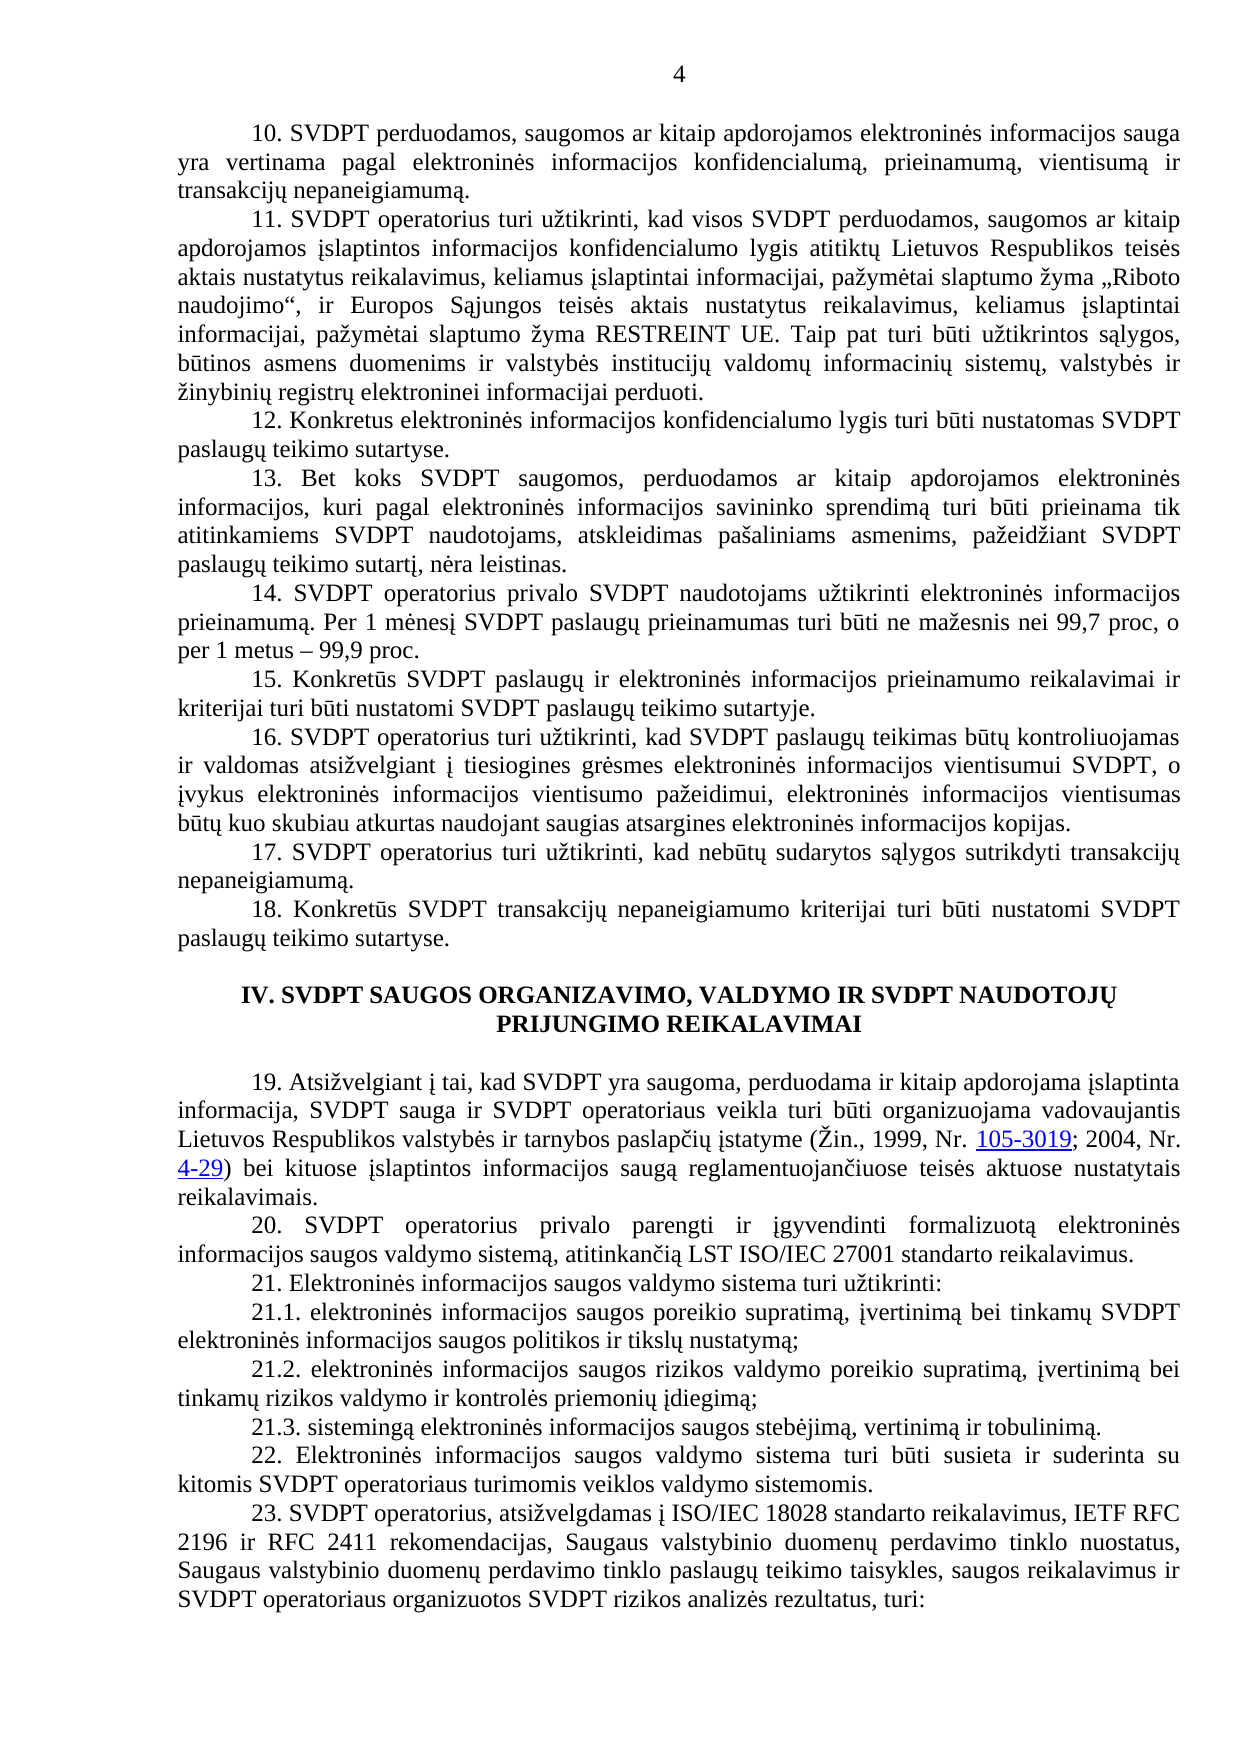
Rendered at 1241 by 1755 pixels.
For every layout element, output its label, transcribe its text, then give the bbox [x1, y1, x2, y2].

text 13. Bet koks SVDPT saugomos, perduodamos ar kitaip apdorojamos elektroninės informacijos, kuri pagal elektroninės informacijos savininko sprendimą turi būti prieinama tik atitinkamiems SVDPT naudotojams, atskleidimas pašaliniams asmenims, pažeidžiant SVDPT paslaugų teikimo sutartį, nėra leistinas. [177, 463, 1181, 578]
text 10. SVDPT perduodamos, saugomos ar kitaip apdorojamos elektroninės informacijos sauga yra vertinama pagal elektroninės informacijos konfidencialumą, prieinamumą, vientisumą ir transakcijų nepaneigiamumą. [177, 118, 1181, 204]
text 12. Konkretus elektroninės informacijos konfidencialumo lygis turi būti nustatomas SVDPT paslaugų teikimo sutartyse. [177, 406, 1181, 463]
text 11. SVDPT operatorius turi užtikrinti, kad visos SVDPT perduodamos, saugomos ar kitaip apdorojamos įslaptintos informacijos konfidencialumo lygis atitiktų Lietuvos Respublikos teisės aktais nustatytus reikalavimus, keliamus įslaptintai informacijai, pažymėtai slaptumo žyma „Riboto naudojimo“, ir Europos Sąjungos teisės aktais nustatytus reikalavimus, keliamus įslaptintai informacijai, pažymėtai slaptumo žyma RESTREINT UE. Taip pat turi būti užtikrintos sąlygos, būtinos asmens duomenims ir valstybės institucijų valdomų informacinių sistemų, valstybės ir žinybinių registrų elektroninei informacijai perduoti. [177, 204, 1181, 406]
text IV. SVDPT SAUGOS ORGANIZAVIMO, VALDYMO IR SVDPT NAUDOTOJŲ PRIJUNGIMO REIKALAVIMAI [177, 981, 1181, 1038]
text 21.3. sistemingą elektroninės informacijos saugos stebėjimą, vertinimą ir tobulinimą. [177, 1412, 1181, 1441]
text 14. SVDPT operatorius privalo SVDPT naudotojams užtikrinti elektroninės informacijos prieinamumą. Per 1 mėnesį SVDPT paslaugų prieinamumas turi būti ne mažesnis nei 99,7 proc, o per 1 metus – 99,9 proc. [177, 578, 1181, 664]
text 17. SVDPT operatorius turi užtikrinti, kad nebūtų sudarytos sąlygos sutrikdyti transakcijų nepaneigiamumą. [177, 837, 1181, 894]
text 22. Elektroninės informacijos saugos valdymo sistema turi būti susieta ir suderinta su kitomis SVDPT operatoriaus turimomis veiklos valdymo sistemomis. [177, 1441, 1181, 1498]
text 23. SVDPT operatorius, atsižvelgdamas į ISO/IEC 18028 standarto reikalavimus, IETF RFC 2196 ir RFC 2411 rekomendacijas, Saugaus valstybinio duomenų perdavimo tinklo nuostatus, Saugaus valstybinio duomenų perdavimo tinklo paslaugų teikimo taisykles, saugos reikalavimus ir SVDPT operatoriaus organizuotos SVDPT rizikos analizės rezultatus, turi: [177, 1498, 1181, 1613]
text 18. Konkretūs SVDPT transakcijų nepaneigiamumo kriterijai turi būti nustatomi SVDPT paslaugų teikimo sutartyse. [177, 894, 1181, 952]
text 21.2. elektroninės informacijos saugos rizikos valdymo poreikio supratimą, įvertinimą bei tinkamų rizikos valdymo ir kontrolės priemonių įdiegimą; [177, 1354, 1181, 1412]
text 19. Atsižvelgiant į tai, kad SVDPT yra saugoma, perduodama ir kitaip apdorojama įslaptinta informacija, SVDPT sauga ir SVDPT operatoriaus veikla turi būti organizuojama vadovaujantis Lietuvos Respublikos valstybės ir tarnybos paslapčių įstatyme (Žin., 1999, Nr. 105-3019; 2004, Nr. 4-29) bei kituose įslaptintos informacijos saugą reglamentuojančiuose teisės aktuose nustatytais reikalavimais. [177, 1067, 1181, 1211]
text 16. SVDPT operatorius turi užtikrinti, kad SVDPT paslaugų teikimas būtų kontroliuojamas ir valdomas atsižvelgiant į tiesiogines grėsmes elektroninės informacijos vientisumui SVDPT, o įvykus elektroninės informacijos vientisumo pažeidimui, elektroninės informacijos vientisumas būtų kuo skubiau atkurtas naudojant saugias atsargines elektroninės informacijos kopijas. [177, 722, 1181, 837]
text 21.1. elektroninės informacijos saugos poreikio supratimą, įvertinimą bei tinkamų SVDPT elektroninės informacijos saugos politikos ir tikslų nustatymą; [177, 1297, 1181, 1354]
text 21. Elektroninės informacijos saugos valdymo sistema turi užtikrinti: [177, 1268, 1181, 1297]
text 20. SVDPT operatorius privalo parengti ir įgyvendinti formalizuotą elektroninės informacijos saugos valdymo sistemą, atitinkančią LST ISO/IEC 27001 standarto reikalavimus. [177, 1211, 1181, 1268]
text 15. Konkretūs SVDPT paslaugų ir elektroninės informacijos prieinamumo reikalavimai ir kriterijai turi būti nustatomi SVDPT paslaugų teikimo sutartyje. [177, 664, 1181, 722]
